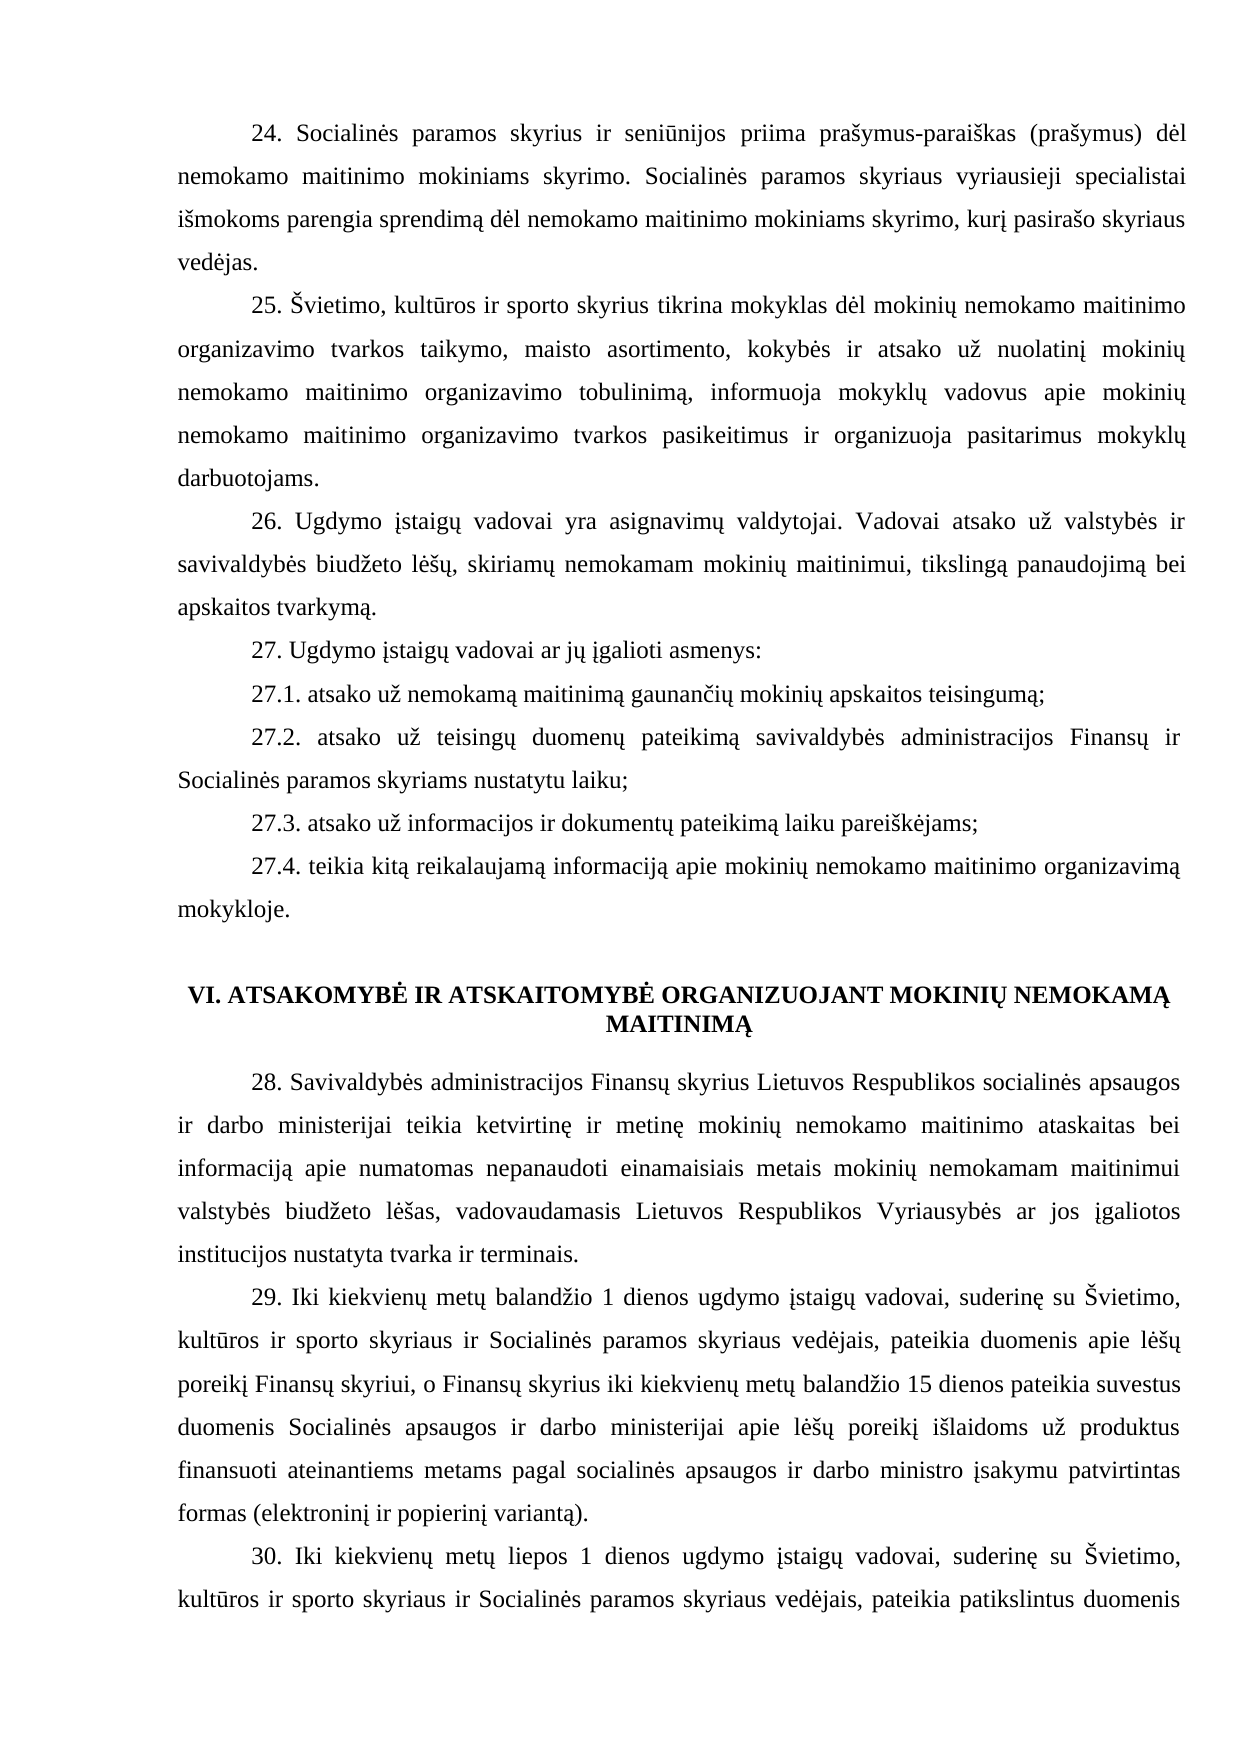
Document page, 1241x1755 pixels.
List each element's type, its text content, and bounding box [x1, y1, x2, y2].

text 27.2. atsako už teisingų duomenų pateikimą savivaldybės administracijos Finansų ir Socialinės paramos skyriams nustatytu laiku; [177, 722, 1181, 794]
text 24. Socialinės paramos skyrius ir seniūnijos priima prašymus-paraiškas (prašymus) dėl nemokamo maitinimo mokiniams skyrimo. Socialinės paramos skyriaus vyriausieji specialistai išmokoms parengia sprendimą dėl nemokamo maitinimo mokiniams skyrimo, kurį pasirašo skyriaus vedėjas. [177, 118, 1187, 276]
text 30. Iki kiekvienų metų liepos 1 dienos ugdymo įstaigų vadovai, suderinę su Švietimo, kultūros ir sporto skyriaus ir Socialinės paramos skyriaus vedėjais, pateikia patikslintus duomenis [177, 1541, 1181, 1613]
text 27.1. atsako už nemokamą maitinimą gaunančių mokinių apskaitos teisingumą; [177, 679, 1181, 707]
text 28. Savivaldybės administracijos Finansų skyrius Lietuvos Respublikos socialinės apsaugos ir darbo ministerijai teikia ketvirtinę ir metinę mokinių nemokamo maitinimo ataskaitas bei informaciją apie numatomas nepanaudoti einamaisiais metais mokinių nemokamam maitinimui valstybės biudžeto lėšas, vadovaudamasis Lietuvos Respublikos Vyriausybės ar jos įgaliotos institucijos nustatyta tvarka ir terminais. [177, 1067, 1181, 1268]
text 27.3. atsako už informacijos ir dokumentų pateikimą laiku pareiškėjams; [177, 808, 1181, 837]
text 27. Ugdymo įstaigų vadovai ar jų įgalioti asmenys: [177, 636, 1187, 664]
text 27.4. teikia kitą reikalaujamą informaciją apie mokinių nemokamo maitinimo organizavimą mokykloje. [177, 851, 1181, 923]
text 25. Švietimo, kultūros ir sporto skyrius tikrina mokyklas dėl mokinių nemokamo maitinimo organizavimo tvarkos taikymo, maisto asortimento, kokybės ir atsako už nuolatinį mokinių nemokamo maitinimo organizavimo tobulinimą, informuoja mokyklų vadovus apie mokinių nemokamo maitinimo organizavimo tvarkos pasikeitimus ir organizuoja pasitarimus mokyklų darbuotojams. [177, 291, 1187, 492]
text 26. Ugdymo įstaigų vadovai yra asignavimų valdytojai. Vadovai atsako už valstybės ir savivaldybės biudžeto lėšų, skiriamų nemokamam mokinių maitinimui, tikslingą panaudojimą bei apskaitos tvarkymą. [177, 506, 1187, 621]
text VI. ATSAKOMYBĖ IR ATSKAITOMYBĖ ORGANIZUOJANT MOKINIŲ NEMOKAMĄ MAITINIMĄ [177, 981, 1181, 1038]
text 29. Iki kiekvienų metų balandžio 1 dienos ugdymo įstaigų vadovai, suderinę su Švietimo, kultūros ir sporto skyriaus ir Socialinės paramos skyriaus vedėjais, pateikia duomenis apie lėšų poreikį Finansų skyriui, o Finansų skyrius iki kiekvienų metų balandžio 15 dienos pateikia suvestus duomenis Socialinės apsaugos ir darbo ministerijai apie lėšų poreikį išlaidoms už produktus finansuoti ateinantiems metams pagal socialinės apsaugos ir darbo ministro įsakymu patvirtintas formas (elektroninį ir popierinį variantą). [177, 1282, 1181, 1527]
